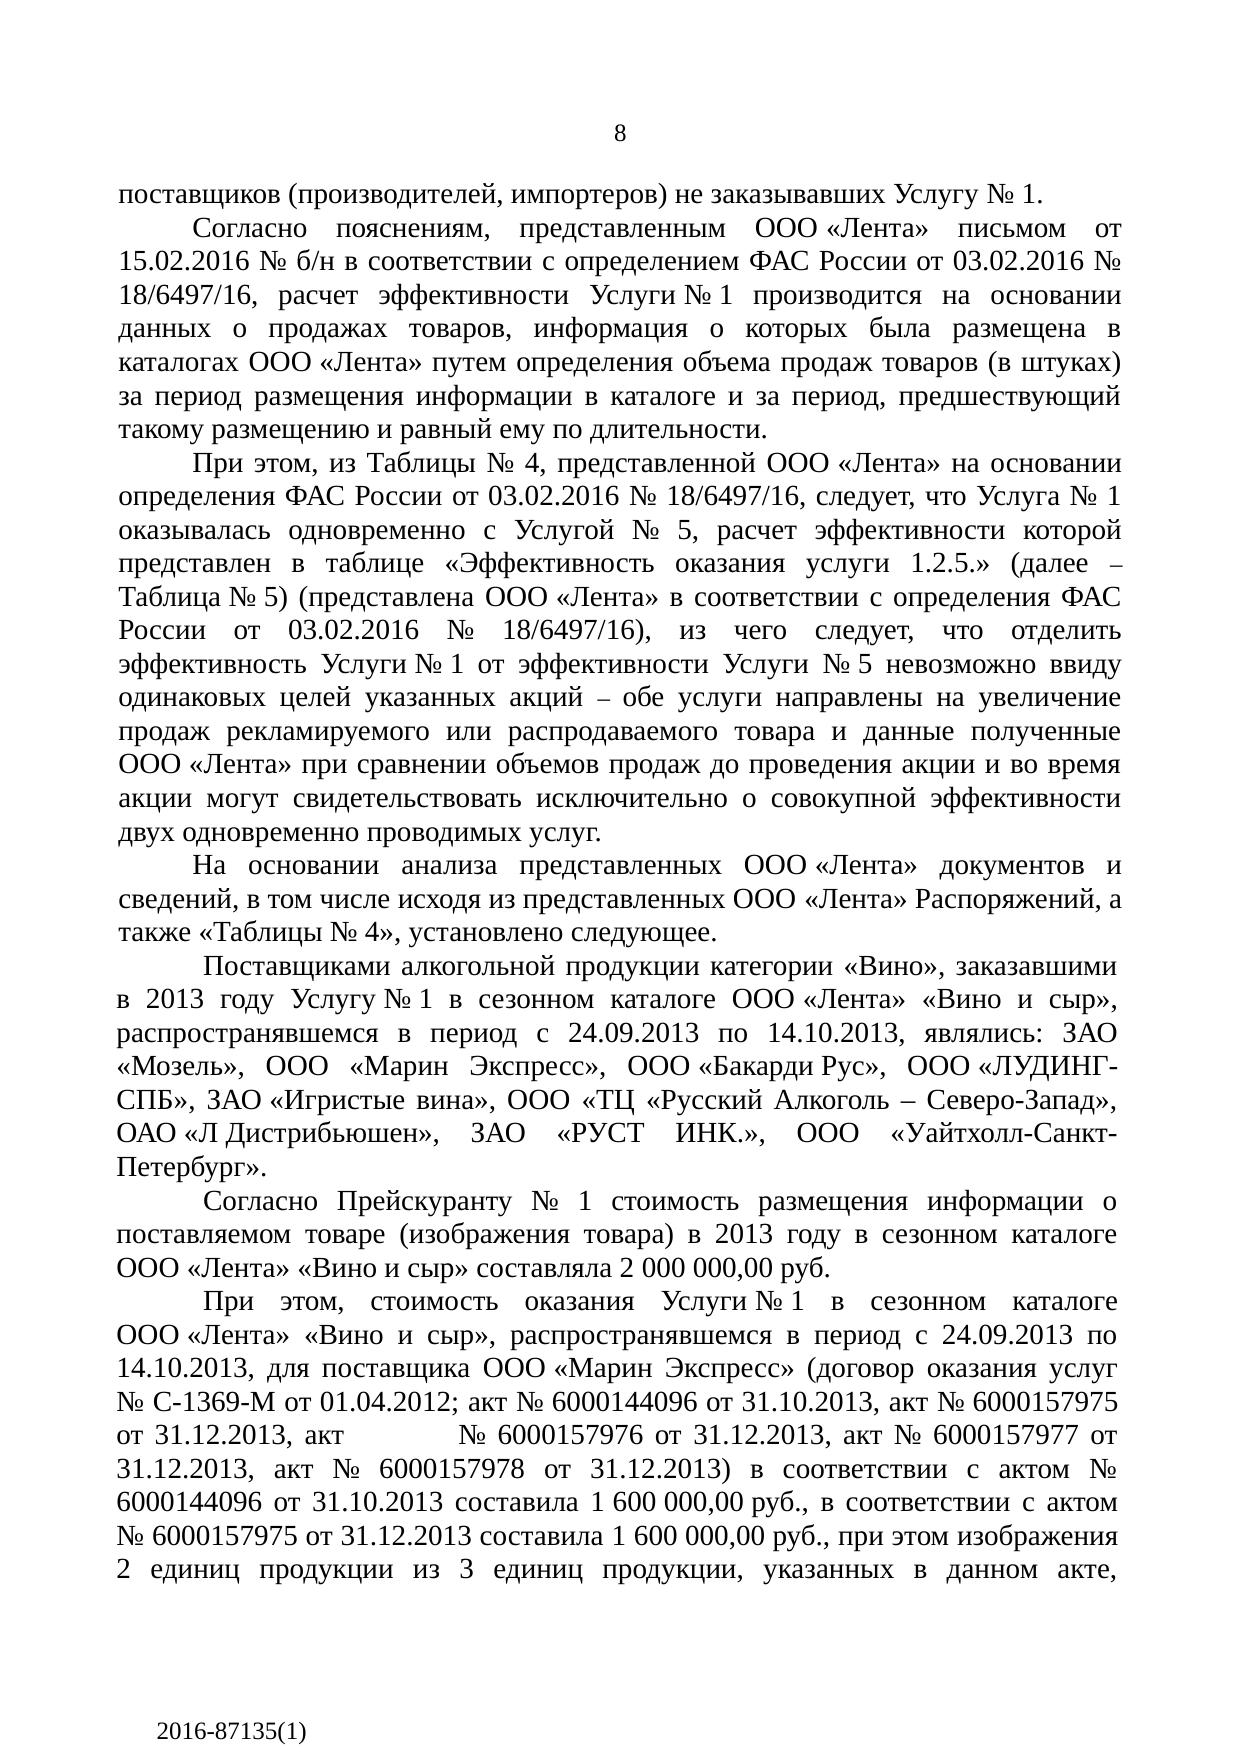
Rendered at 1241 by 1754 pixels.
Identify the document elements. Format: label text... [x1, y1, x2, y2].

text На основании анализа представленных ООО «Лента» документов и сведений, в том числе исходя из представленных ООО «Лента» Распоряжений, а также «Таблицы № 4», установлено следующее. [118, 847, 1122, 948]
text При этом, из Таблицы № 4, представленной ООО «Лента» на основании определения ФАС России от 03.02.2016 № 18/6497/16, следует, что Услуга № 1 оказывалась одновременно с Услугой № 5, расчет эффективности которой представлен в таблице «Эффективность оказания услуги 1.2.5.» (далее – Таблица № 5) (представлена ООО «Лента» в соответствии с определения ФАС России от 03.02.2016 № 18/6497/16), из чего следует, что отделить эффективность Услуги № 1 от эффективности Услуги № 5 невозможно ввиду одинаковых целей указанных акций – обе услуги направлены на увеличение продаж рекламируемого или распродаваемого товара и данные полученные ООО «Лента» при сравнении объемов продаж до проведения акции и во время акции могут свидетельствовать исключительно о совокупной эффективности двух одновременно проводимых услуг. [118, 445, 1122, 847]
text При этом, стоимость оказания Услуги № 1 в сезонном каталоге ООО «Лента» «Вино и сыр», распространявшемся в период с 24.09.2013 по 14.10.2013, для поставщика ООО «Марин Экспресс» (договор оказания услуг № С-1369-М от 01.04.2012; акт № 6000144096 от 31.10.2013, акт № 6000157975 от 31.12.2013, акт № 6000157976 от 31.12.2013, акт № 6000157977 от 31.12.2013, акт № 6000157978 от 31.12.2013) в соответствии с актом № 6000144096 от 31.10.2013 составила 1 600 000,00 руб., в соответствии с актом № 6000157975 от 31.12.2013 составила 1 600 000,00 руб., при этом изображения 2 единиц продукции из 3 единиц продукции, указанных в данном акте, [116, 1283, 1118, 1585]
text Согласно пояснениям, представленным ООО «Лента» письмом от 15.02.2016 № б/н в соответствии с определением ФАС России от 03.02.2016 № 18/6497/16, расчет эффективности Услуги № 1 производится на основании данных о продажах товаров, информация о которых была размещена в каталогах ООО «Лента» путем определения объема продаж товаров (в штуках) за период размещения информации в каталоге и за период, предшествующий такому размещению и равный ему по длительности. [118, 210, 1122, 445]
text Поставщиками алкогольной продукции категории «Вино», заказавшими в 2013 году Услугу № 1 в сезонном каталоге ООО «Лента» «Вино и сыр», распространявшемся в период с 24.09.2013 по 14.10.2013, являлись: ЗАО «Мозель», ООО «Марин Экспресс», ООО «Бакарди Рус», ООО «ЛУДИНГ-СПБ», ЗАО «Игристые вина», ООО «ТЦ «Русский Алкоголь – Северо-Запад», ОАО «Л Дистрибьюшен», ЗАО «РУСТ ИНК.», ООО «Уайтхолл-Санкт-Петербург». [116, 948, 1118, 1183]
text Согласно Прейскуранту № 1 стоимость размещения информации о поставляемом товаре (изображения товара) в 2013 году в сезонном каталоге ООО «Лента» «Вино и сыр» составляла 2 000 000,00 руб. [116, 1183, 1118, 1283]
text поставщиков (производителей, импортеров) не заказывавших Услугу № 1. [118, 176, 1122, 210]
